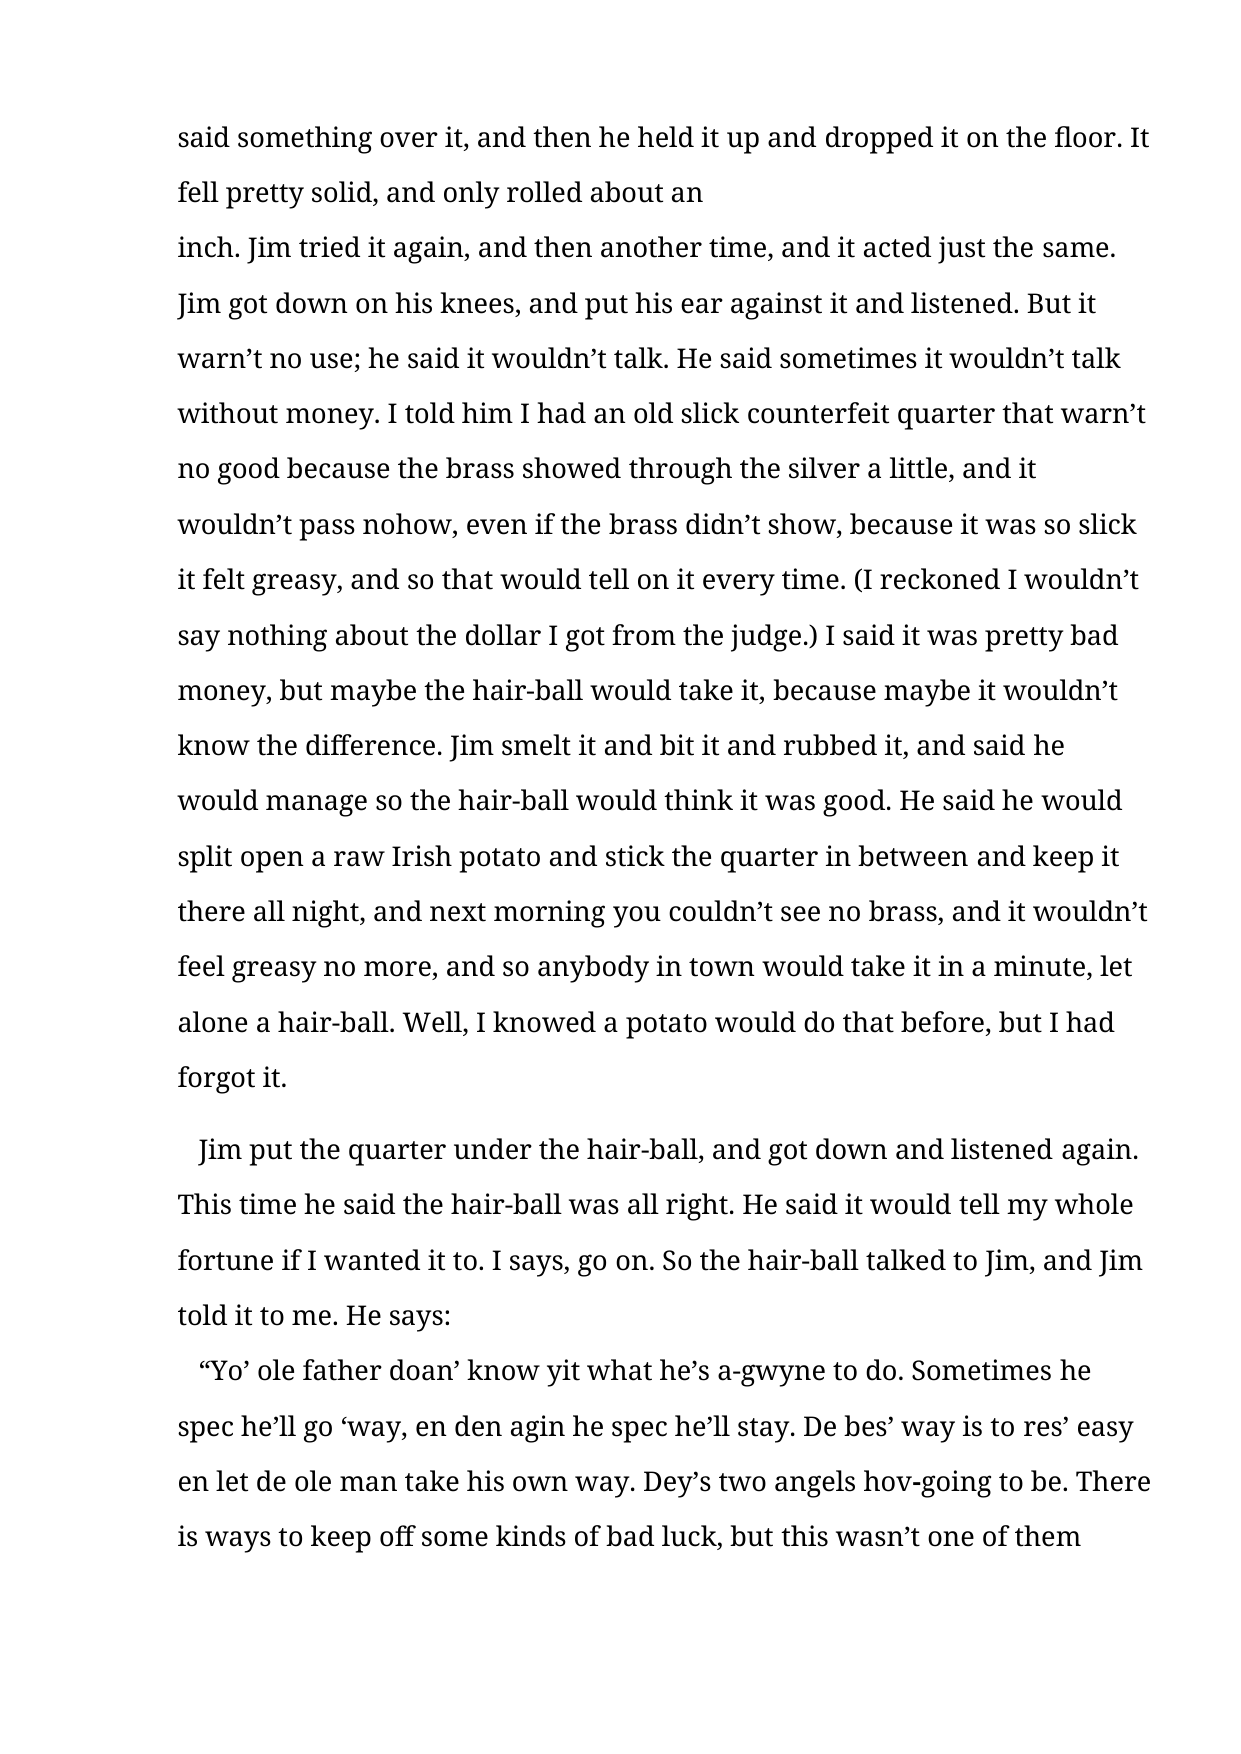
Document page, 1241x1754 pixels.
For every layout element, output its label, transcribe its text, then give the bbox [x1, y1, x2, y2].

text said something over it, and then he held it up and dropped it on the floor. It fell pretty solid, and only rolled about an inch. Jim tried it again, and then another time, and it acted just the same. Jim got down on his knees, and put his ear against it and listened. But it warn’t no use; he said it wouldn’t talk. He said sometimes it wouldn’t talk without money. I told him I had an old slick counterfeit quarter that warn’t no good because the brass showed through the silver a little, and it wouldn’t pass nohow, even if the brass didn’t show, because it was so slick it felt greasy, and so that would tell on it every time. (I reckoned I wouldn’t say nothing about the dollar I got from the judge.) I said it was pretty bad money, but maybe the hair-ball would take it, because maybe it wouldn’t know the difference. Jim smelt it and bit it and rubbed it, and said he would manage so the hair-ball would think it was good. He said he would split open a raw Irish potato and stick the quarter in between and keep it there all night, and next morning you couldn’t see no brass, and it wouldn’t feel greasy no more, and so anybody in town would take it in a minute, let alone a hair-ball. Well, I knowed a potato would do that before, but I had forgot it. [177, 118, 1152, 1095]
text Jim put the quarter under the hair-ball, and got down and listened again. This time he said the hair-ball was all right. He said it would tell my whole fortune if I wanted it to. I says, go on. So the hair-ball talked to Jim, and Jim told it to me. He says: “Yo’ ole father doan’ know yit what he’s a-gwyne to do. Sometimes he spec he’ll go ‘way, en den agin he spec he’ll stay. De bes’ way is to res’ easy en let de ole man take his own way. Dey’s two angels hov-going to be. There is ways to keep off some kinds of bad luck, but this wasn’t one of them [177, 1130, 1152, 1554]
